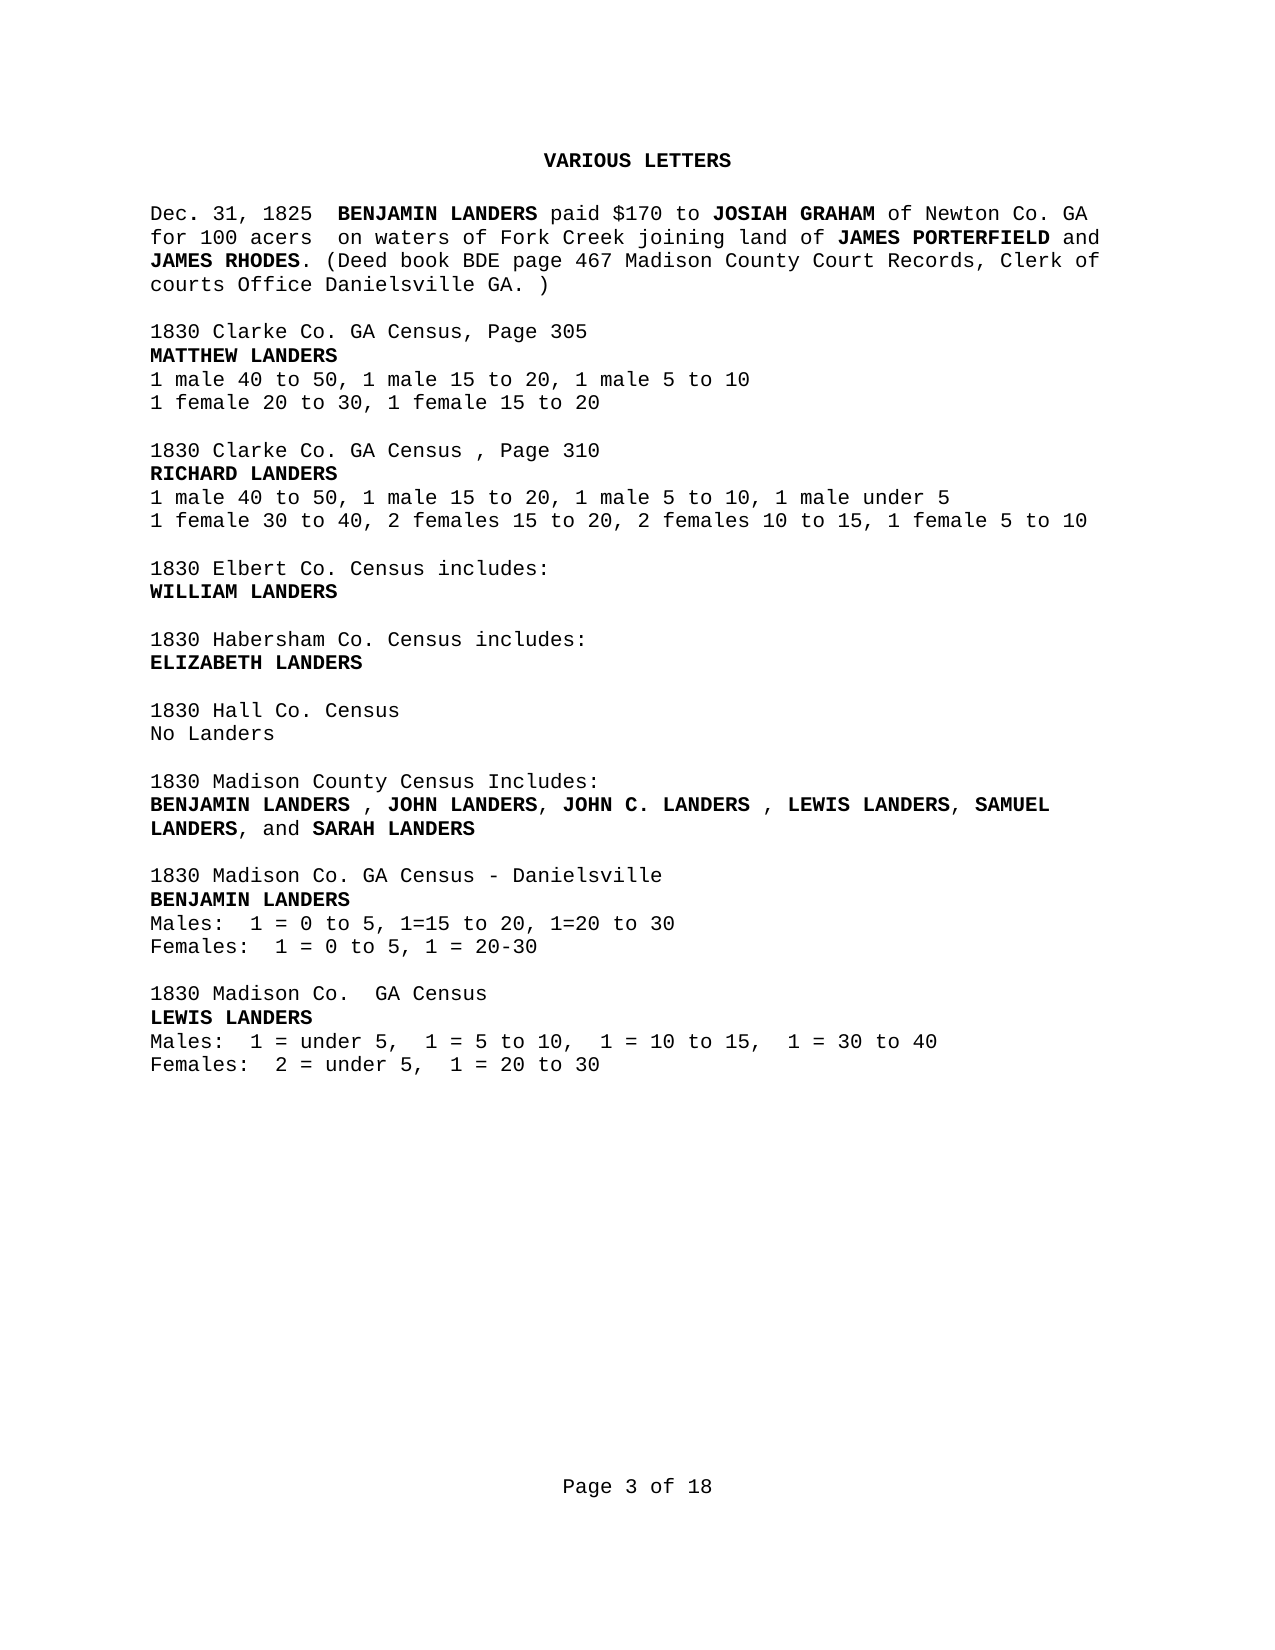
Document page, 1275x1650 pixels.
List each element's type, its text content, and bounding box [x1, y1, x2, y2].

text Males: 1 = under 5, 1 = 5 to 10, 1 = 10 to 15, 1 = 30 to 40 [150, 1031, 1125, 1054]
text 1830 Madison Co. GA Census [150, 983, 1125, 1007]
text Richard Landers [150, 463, 1125, 487]
text 1 male 40 to 50, 1 male 15 to 20, 1 male 5 to 10 [150, 369, 1125, 392]
text Benjamin Landers [150, 889, 1125, 912]
text 1830 Elbert Co. Census includes: [150, 558, 1125, 581]
text Benjamin Landers , John Landers, John C. Landers , Lewis Landers, Samuel Landers, and Sarah Landers [150, 794, 1125, 842]
text Matthew Landers [150, 345, 1125, 369]
text 1 female 20 to 30, 1 female 15 to 20 [150, 392, 1125, 416]
text 1 male 40 to 50, 1 male 15 to 20, 1 male 5 to 10, 1 male under 5 [150, 487, 1125, 511]
text No Landers [150, 723, 1125, 747]
text 1830 Hall Co. Census [150, 700, 1125, 723]
text Lewis Landers [150, 1007, 1125, 1031]
text 1830 Clarke Co. GA Census , Page 310 [150, 439, 1125, 463]
text 1830 Clarke Co. GA Census, Page 305 [150, 321, 1125, 345]
text Elizabeth Landers [150, 652, 1125, 676]
text courts Office Danielsville GA. ) [150, 274, 1125, 298]
text Males: 1 = 0 to 5, 1=15 to 20, 1=20 to 30 [150, 912, 1125, 936]
text 1830 Habersham Co. Census includes: [150, 629, 1125, 652]
text Dec. 31, 1825 Benjamin Landers paid $170 to Josiah Graham of Newton Co. GA for 100 acers on waters of Fork Creek joining land of James Porterfield and James Rhodes. (Deed book BDE page 467 Madison County Court Records, Clerk of [150, 203, 1125, 274]
text Females: 2 = under 5, 1 = 20 to 30 [150, 1054, 1125, 1078]
text Females: 1 = 0 to 5, 1 = 20-30 [150, 936, 1125, 960]
text 1 female 30 to 40, 2 females 15 to 20, 2 females 10 to 15, 1 female 5 to 10 [150, 511, 1125, 534]
text 1830 Madison Co. GA Census - Danielsville [150, 865, 1125, 889]
text William Landers [150, 581, 1125, 605]
text 1830 Madison County Census Includes: [150, 771, 1125, 794]
